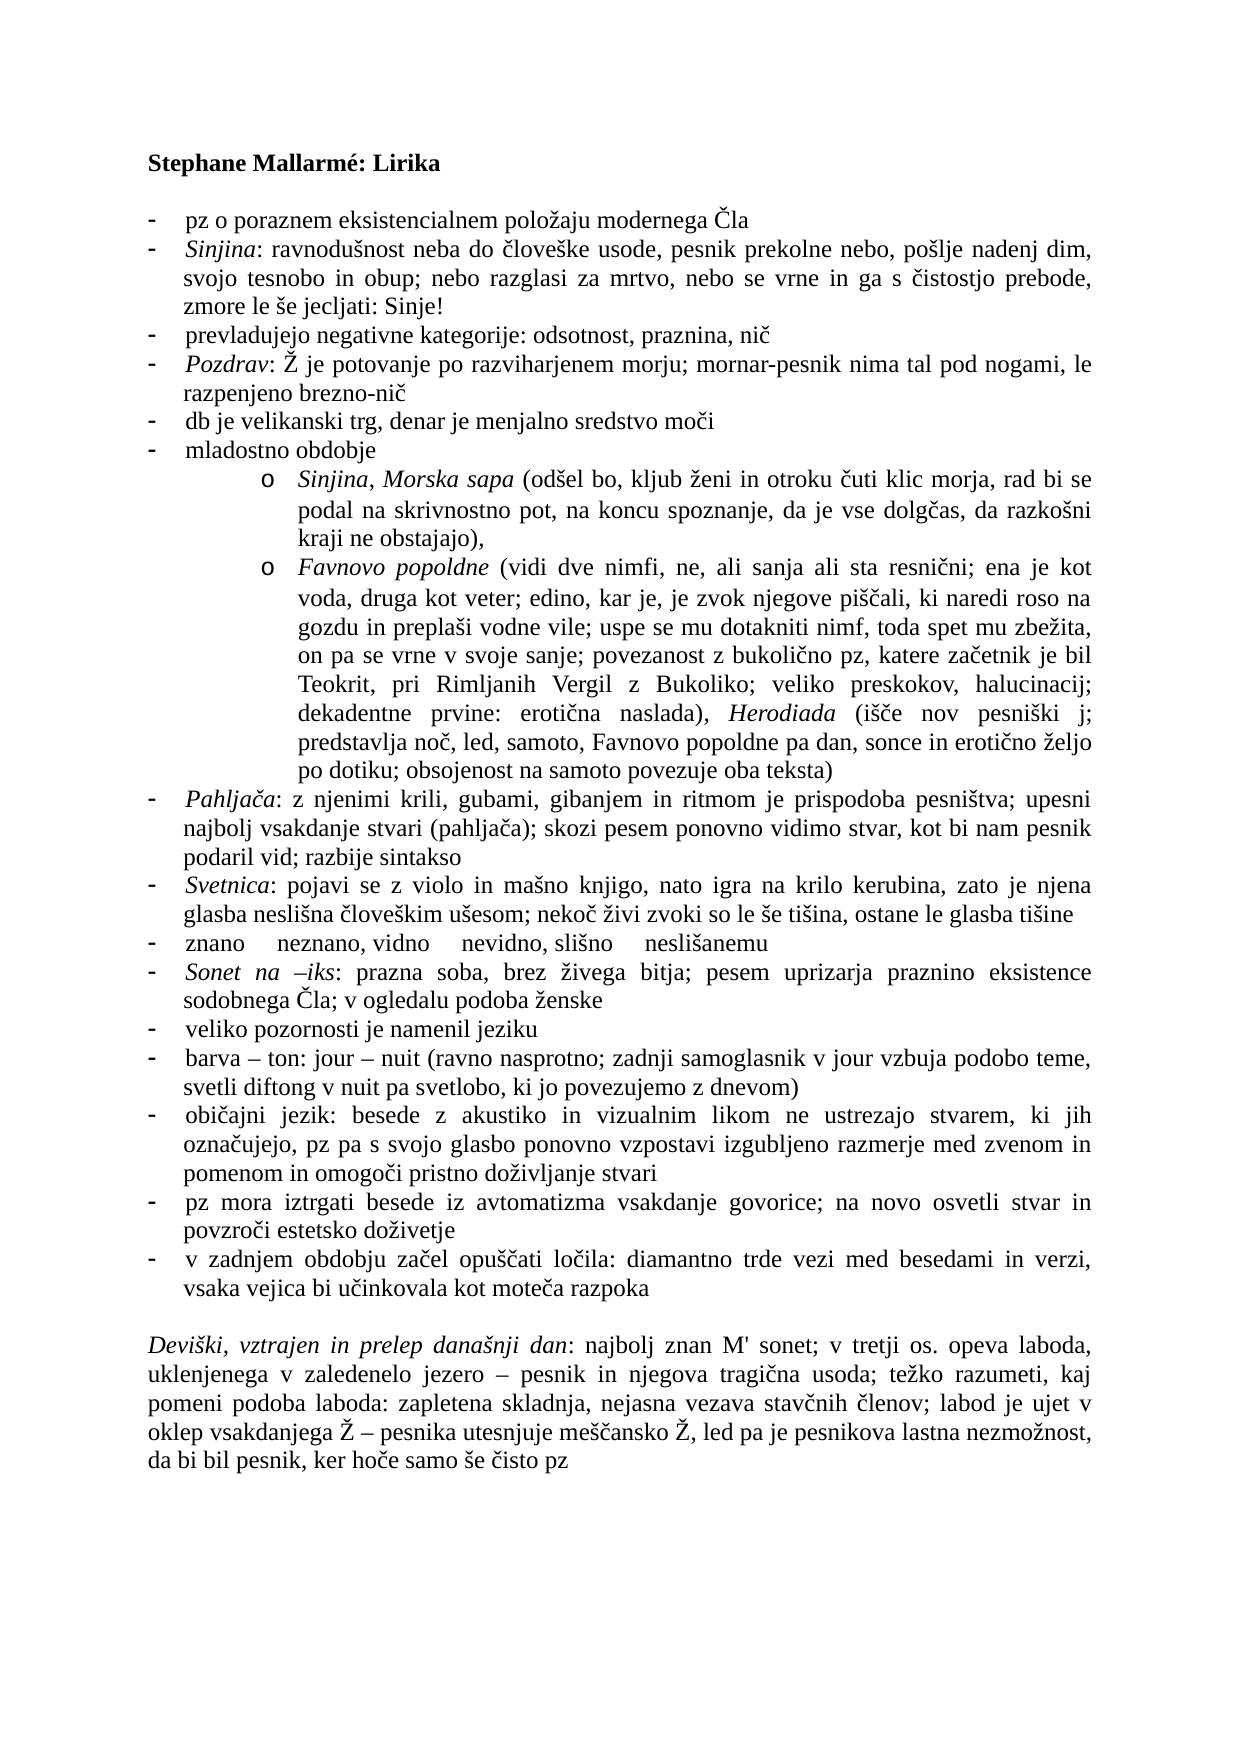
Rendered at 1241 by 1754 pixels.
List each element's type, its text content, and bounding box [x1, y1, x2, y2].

list običajni jezik: besede z akustiko in vizualnim likom ne ustrezajo stvarem, ki jih označujejo, pz pa s svojo glasbo ponovno vzpostavi izgubljeno razmerje med zvenom in pomenom in omogoči pristno doživljanje stvari [148, 1101, 1093, 1187]
list Sinjina: ravnodušnost neba do človeške usode, pesnik prekolne nebo, pošlje nadenj dim, svojo tesnobo in obup; nebo razglasi za mrtvo, nebo se vrne in ga s čistostjo prebode, zmore le še jecljati: Sinje! [148, 234, 1093, 320]
list mladostno obdobje [148, 435, 1093, 464]
list Pahljača: z njenimi krili, gubami, gibanjem in ritmom je prispodoba pesništva; upesni najbolj vsakdanje stvari (pahljača); skozi pesem ponovno vidimo stvar, kot bi nam pesnik podaril vid; razbije sintakso [148, 784, 1093, 871]
list db je velikanski trg, denar je menjalno sredstvo moči [148, 406, 1093, 435]
list v zadnjem obdobju začel opuščati ločila: diamantno trde vezi med besedami in verzi, vsaka vejica bi učinkovala kot moteča razpoka [148, 1244, 1093, 1302]
list pz o poraznem eksistencialnem položaju modernega Čla [148, 205, 1093, 234]
list prevladujejo negativne kategorije: odsotnost, praznina, nič [148, 320, 1093, 349]
list Sinjina, Morska sapa (odšel bo, kljub ženi in otroku čuti klic morja, rad bi se podal na skrivnostno pot, na koncu spoznanje, da je vse dolgčas, da razkošni kraji ne obstajajo), [260, 464, 1093, 552]
subtitle Stephane Mallarmé: Lirika [148, 148, 1093, 176]
text Deviški, vztrajen in prelep današnji dan: najbolj znan M' sonet; v tretji os. opeva laboda, uklenjenega v zaledenelo jezero – pesnik in njegova tragična usoda; težko razumeti, kaj pomeni podoba laboda: zapletena skladnja, nejasna vezava stavčnih členov; labod je ujet v oklep vsakdanjega Ž – pesnika utesnjuje meščansko Ž, led pa je pesnikova lastna nezmožnost, da bi bil pesnik, ker hoče samo še čisto pz [148, 1331, 1093, 1474]
list znano  neznano, vidno  nevidno, slišno  neslišanemu [148, 928, 1093, 957]
list veliko pozornosti je namenil jeziku [148, 1014, 1093, 1043]
list Sonet na –iks: prazna soba, brez živega bitja; pesem uprizarja praznino eksistence sodobnega Čla; v ogledalu podoba ženske [148, 957, 1093, 1014]
list pz mora iztrgati besede iz avtomatizma vsakdanje govorice; na novo osvetli stvar in povzroči estetsko doživetje [148, 1187, 1093, 1244]
list Svetnica: pojavi se z violo in mašno knjigo, nato igra na krilo kerubina, zato je njena glasba neslišna človeškim ušesom; nekoč živi zvoki so le še tišina, ostane le glasba tišine [148, 871, 1093, 928]
list barva – ton: jour – nuit (ravno nasprotno; zadnji samoglasnik v jour vzbuja podobo teme, svetli diftong v nuit pa svetlobo, ki jo povezujemo z dnevom) [148, 1043, 1093, 1101]
list Pozdrav: Ž je potovanje po razviharjenem morju; mornar-pesnik nima tal pod nogami, le razpenjeno brezno-nič [148, 349, 1093, 406]
list Favnovo popoldne (vidi dve nimfi, ne, ali sanja ali sta resnični; ena je kot voda, druga kot veter; edino, kar je, je zvok njegove piščali, ki naredi roso na gozdu in preplaši vodne vile; uspe se mu dotakniti nimf, toda spet mu zbežita, on pa se vrne v svoje sanje; povezanost z bukolično pz, katere začetnik je bil Teokrit, pri Rimljanih Vergil z Bukoliko; veliko preskokov, halucinacij; dekadentne prvine: erotična naslada), Herodiada (išče nov pesniški j; predstavlja noč, led, samoto, Favnovo popoldne pa dan, sonce in erotično željo po dotiku; obsojenost na samoto povezuje oba teksta) [260, 552, 1093, 784]
